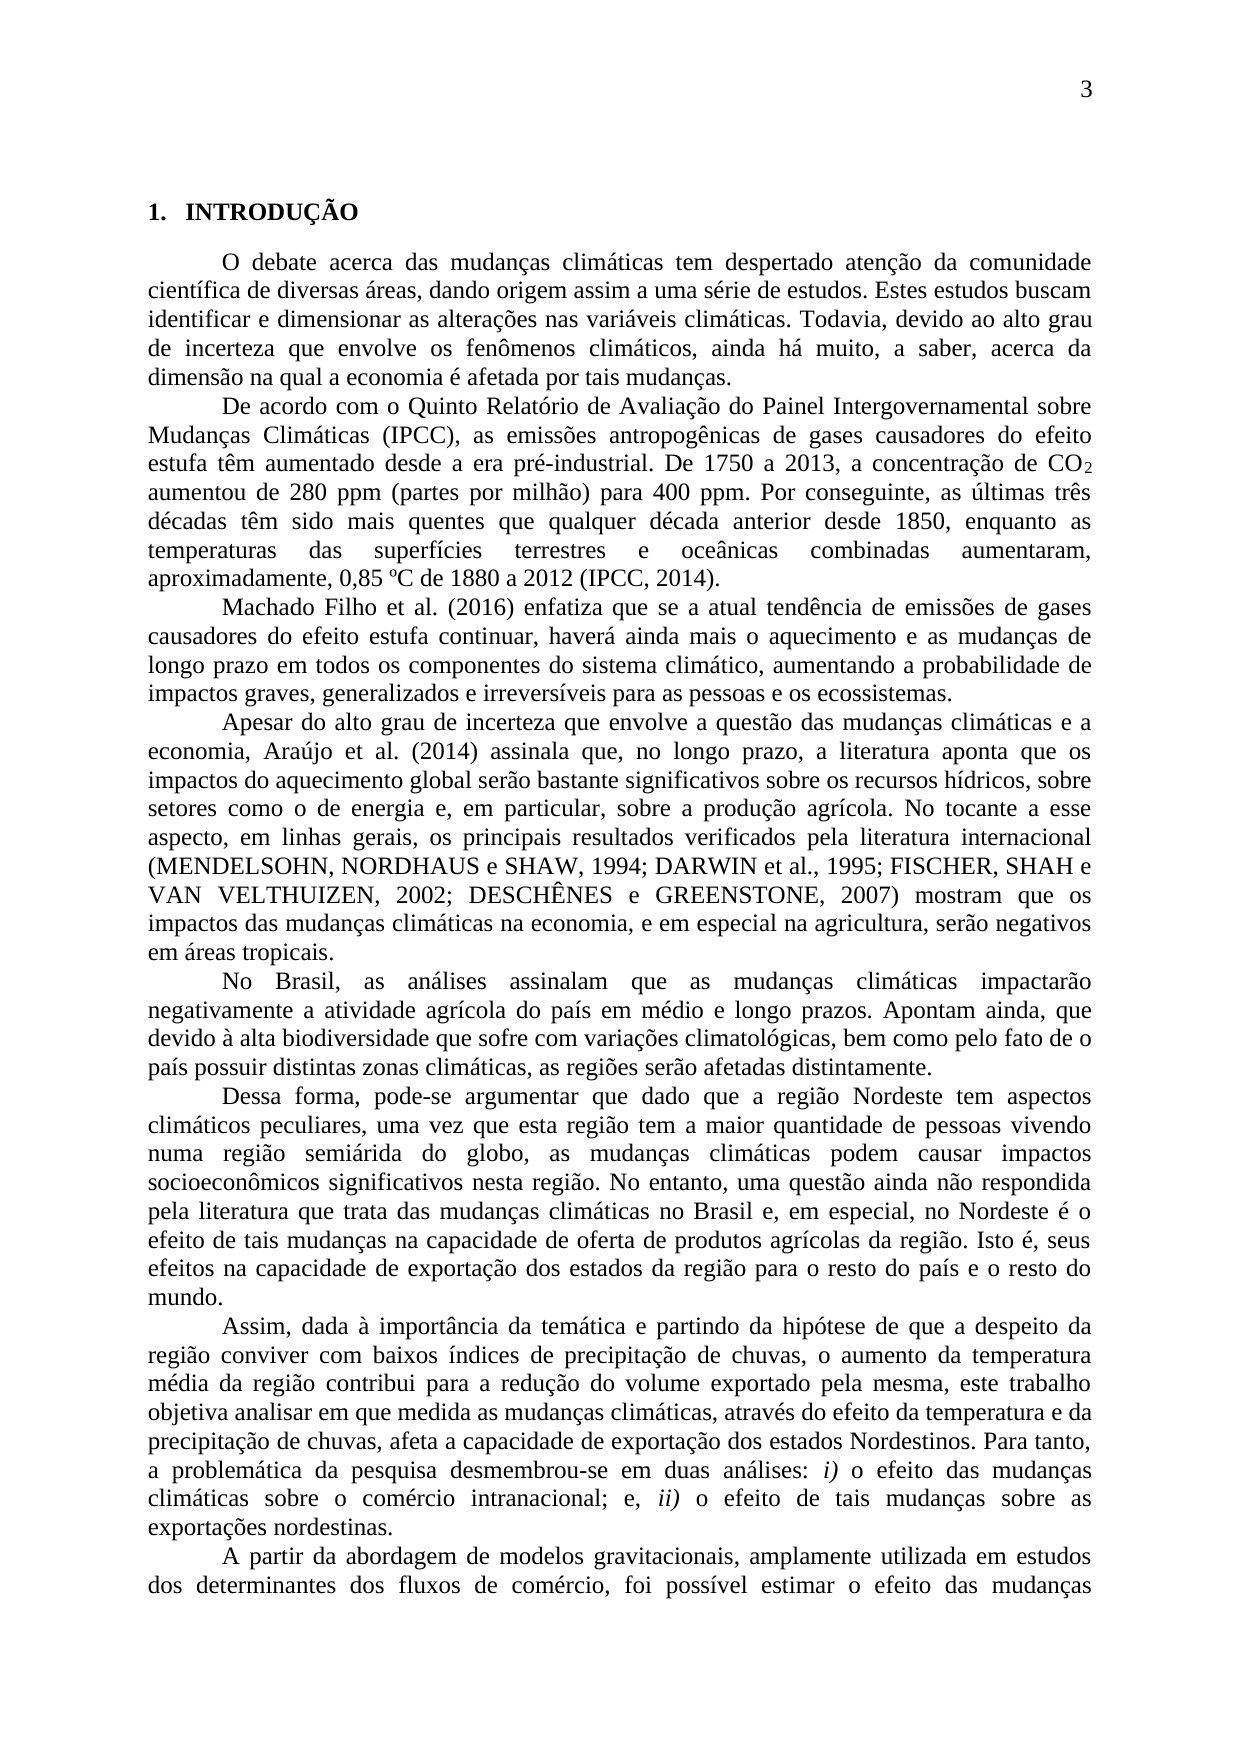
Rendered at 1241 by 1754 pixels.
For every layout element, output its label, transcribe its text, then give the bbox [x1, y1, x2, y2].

text No Brasil, as análises assinalam que as mudanças climáticas impactarão negativamente a atividade agrícola do país em médio e longo prazos. Apontam ainda, que devido à alta biodiversidade que sofre com variações climatológicas, bem como pelo fato de o país possuir distintas zonas climáticas, as regiões serão afetadas distintamente. [148, 966, 1092, 1081]
text De acordo com o Quinto Relatório de Avaliação do Painel Intergovernamental sobre Mudanças Climáticas (IPCC), as emissões antropogênicas de gases causadores do efeito estufa têm aumentado desde a era pré-industrial. De 1750 a 2013, a concentração de CO2 aumentou de 280 ppm (partes por milhão) para 400 ppm. Por conseguinte, as últimas três décadas têm sido mais quentes que qualquer década anterior desde 1850, enquanto as temperaturas das superfícies terrestres e oceânicas combinadas aumentaram, aproximadamente, 0,85 ºC de 1880 a 2012 (IPCC, 2014). [148, 391, 1092, 592]
text Assim, dada à importância da temática e partindo da hipótese de que a despeito da região conviver com baixos índices de precipitação de chuvas, o aumento da temperatura média da região contribui para a redução do volume exportado pela mesma, este trabalho objetiva analisar em que medida as mudanças climáticas, através do efeito da temperatura e da precipitação de chuvas, afeta a capacidade de exportação dos estados Nordestinos. Para tanto, a problemática da pesquisa desmembrou-se em duas análises: i) o efeito das mudanças climáticas sobre o comércio intranacional; e, ii) o efeito de tais mudanças sobre as exportações nordestinas. [148, 1311, 1092, 1541]
text Apesar do alto grau de incerteza que envolve a questão das mudanças climáticas e a economia, Araújo et al. (2014) assinala que, no longo prazo, a literatura aponta que os impactos do aquecimento global serão bastante significativos sobre os recursos hídricos, sobre setores como o de energia e, em particular, sobre a produção agrícola. No tocante a esse aspecto, em linhas gerais, os principais resultados verificados pela literatura internacional (MENDELSOHN, NORDHAUS e SHAW, 1994; DARWIN et al., 1995; FISCHER, SHAH e VAN VELTHUIZEN, 2002; DESCHÊNES e GREENSTONE, 2007) mostram que os impactos das mudanças climáticas na economia, e em especial na agricultura, serão negativos em áreas tropicais. [148, 707, 1092, 966]
list INTRODUÇÃO [148, 197, 1092, 226]
text Dessa forma, pode-se argumentar que dado que a região Nordeste tem aspectos climáticos peculiares, uma vez que esta região tem a maior quantidade de pessoas vivendo numa região semiárida do globo, as mudanças climáticas podem causar impactos socioeconômicos significativos nesta região. No entanto, uma questão ainda não respondida pela literatura que trata das mudanças climáticas no Brasil e, em especial, no Nordeste é o efeito de tais mudanças na capacidade de oferta de produtos agrícolas da região. Isto é, seus efeitos na capacidade de exportação dos estados da região para o resto do país e o resto do mundo. [148, 1081, 1092, 1311]
text A partir da abordagem de modelos gravitacionais, amplamente utilizada em estudos dos determinantes dos fluxos de comércio, foi possível estimar o efeito das mudanças [148, 1541, 1092, 1598]
text O debate acerca das mudanças climáticas tem despertado atenção da comunidade científica de diversas áreas, dando origem assim a uma série de estudos. Estes estudos buscam identificar e dimensionar as alterações nas variáveis climáticas. Todavia, devido ao alto grau de incerteza que envolve os fenômenos climáticos, ainda há muito, a saber, acerca da dimensão na qual a economia é afetada por tais mudanças. [148, 247, 1092, 391]
text Machado Filho et al. (2016) enfatiza que se a atual tendência de emissões de gases causadores do efeito estufa continuar, haverá ainda mais o aquecimento e as mudanças de longo prazo em todos os componentes do sistema climático, aumentando a probabilidade de impactos graves, generalizados e irreversíveis para as pessoas e os ecossistemas. [148, 592, 1092, 707]
